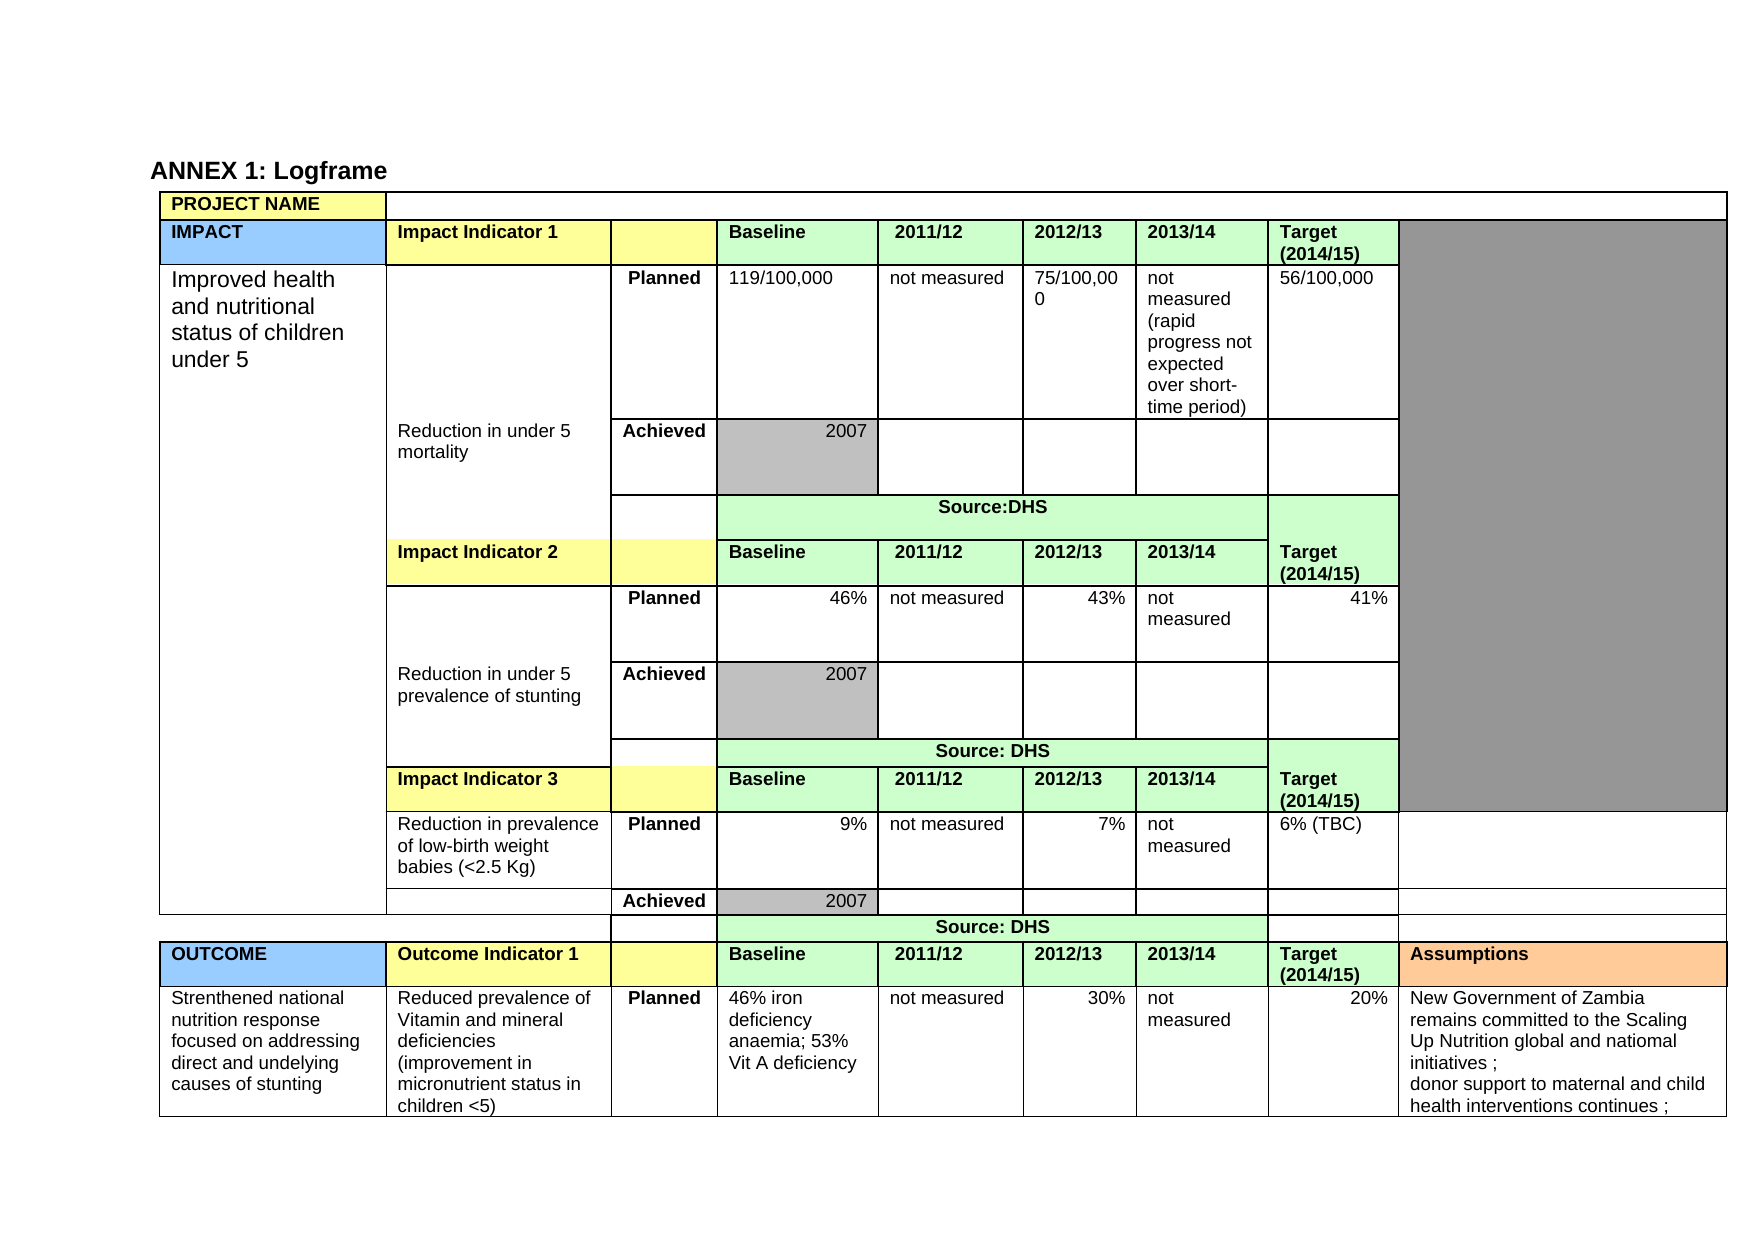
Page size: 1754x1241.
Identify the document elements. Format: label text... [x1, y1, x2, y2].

table_cell Reduction in prevalence of low-birth weight babies (<2.5 Kg) [387, 812, 611, 887]
table_cell Planned [612, 987, 717, 1116]
table_cell [612, 943, 716, 986]
table_cell 30% [1024, 987, 1136, 1116]
table_cell Source: DHS [718, 916, 1267, 941]
table_cell [1024, 890, 1135, 914]
table_cell [612, 539, 716, 584]
table_cell IMPACT [161, 221, 385, 264]
table_cell Target (2014/15) [1269, 221, 1398, 264]
table_cell 2013/14 [1137, 541, 1267, 584]
table_cell [879, 890, 1022, 914]
table_cell [387, 738, 610, 766]
table_cell [612, 496, 716, 539]
table_cell Assumptions [1400, 943, 1726, 986]
table_cell [612, 916, 716, 941]
table_cell not measured [1137, 987, 1268, 1116]
table_cell 6% (TBC) [1269, 813, 1398, 887]
table_header PROJECT NAME [161, 193, 385, 219]
table_cell Achieved [612, 420, 716, 494]
table_cell Reduced prevalence of Vitamin and mineral deficiencies (improvement in micronutrient status in children <5) [387, 987, 611, 1116]
table_cell Target (2014/15) [1269, 943, 1398, 986]
table_cell [1024, 420, 1135, 494]
table_cell not measured (rapid progress not expected over short-time period) [1137, 266, 1267, 417]
table_cell Planned [612, 813, 716, 887]
table_cell Achieved [612, 663, 716, 738]
table_cell 2007 [718, 663, 877, 738]
table_header [387, 193, 1726, 219]
table_cell 9% [718, 813, 877, 887]
table_cell [1269, 890, 1398, 914]
table_cell [1269, 663, 1398, 738]
table_cell New Government of Zambia remains committed to the Scaling Up Nutrition global and natiomal initiatives ; donor support to maternal and child health interventions continues ; [1399, 987, 1726, 1116]
table_cell 2011/12 [879, 768, 1022, 811]
table_cell 2013/14 [1137, 221, 1267, 264]
table_cell Reduction in under 5 mortality [387, 418, 610, 494]
table_cell [1137, 420, 1267, 494]
table_cell 2013/14 [1137, 943, 1267, 986]
table_cell Baseline [718, 768, 877, 811]
table_cell Impact Indicator 2 [387, 539, 610, 584]
table_cell 20% [1269, 987, 1398, 1116]
table_cell not measured [1137, 813, 1267, 887]
table_cell OUTCOME [161, 943, 385, 986]
table_cell Impact Indicator 3 [387, 768, 610, 811]
table_cell 2007 [718, 890, 877, 914]
table_cell Baseline [718, 221, 877, 264]
table_cell 43% [1024, 587, 1135, 661]
table_cell 119/100,000 [718, 266, 877, 417]
table_cell [387, 266, 610, 417]
subtitle ANNEX 1: Logframe [150, 156, 1604, 185]
table_cell 46% [718, 587, 877, 661]
table_cell [879, 663, 1022, 738]
table_cell Impact Indicator 1 [387, 221, 610, 264]
table_cell [387, 494, 610, 539]
table_cell Planned [612, 587, 716, 661]
table_cell 2011/12 [879, 541, 1022, 584]
table_cell [612, 221, 716, 264]
table_cell 2012/13 [1024, 768, 1135, 811]
table_cell [1137, 663, 1267, 738]
table_cell Reduction in under 5 prevalence of stunting [387, 661, 610, 738]
table_cell Target (2014/15) [1269, 539, 1398, 584]
table_cell [1269, 740, 1398, 766]
table_cell not measured [879, 813, 1022, 887]
table_cell 7% [1024, 813, 1135, 887]
table_cell Planned [612, 266, 716, 417]
table_cell not measured [879, 587, 1022, 661]
table_cell 2012/13 [1024, 221, 1135, 264]
table_cell [1269, 916, 1398, 941]
table_cell Outcome Indicator 1 [387, 943, 610, 986]
table_cell 2011/12 [879, 221, 1022, 264]
table_cell Achieved [612, 890, 716, 914]
table_cell [387, 889, 611, 914]
table_cell 46% iron deficiency anaemia; 53% Vit A deficiency [718, 987, 878, 1116]
table_cell Target (2014/15) [1269, 766, 1398, 811]
table_cell [160, 915, 386, 941]
table_cell not measured [879, 266, 1022, 417]
table_cell Source:DHS [718, 496, 1267, 539]
table_cell not measured [879, 987, 1023, 1116]
table_cell [1399, 812, 1726, 887]
table_cell 2012/13 [1024, 943, 1135, 986]
table_cell [1399, 889, 1726, 914]
table_cell [1269, 496, 1398, 539]
table_cell [386, 915, 610, 941]
table_cell Strenthened national nutrition response focused on addressing direct and undelying causes of stunting [160, 987, 386, 1116]
table_cell 2011/12 [879, 943, 1022, 986]
table_cell not measured [1137, 587, 1267, 661]
table_cell [612, 766, 716, 811]
table_cell [612, 740, 716, 766]
table_cell [1137, 890, 1267, 914]
table_cell [1400, 221, 1726, 811]
table_cell Baseline [718, 541, 877, 584]
table_cell [1399, 915, 1726, 941]
table_cell 56/100,000 [1269, 266, 1398, 417]
table_cell 41% [1269, 587, 1398, 661]
table_cell 2013/14 [1137, 768, 1267, 811]
table_cell Baseline [718, 943, 877, 986]
table_cell 2012/13 [1024, 541, 1135, 584]
table_cell [1269, 420, 1398, 494]
table_cell 75/100,000 [1024, 266, 1135, 417]
table_cell [879, 420, 1022, 494]
table_cell Source: DHS [718, 740, 1267, 766]
table_cell 2007 [718, 420, 877, 494]
table_cell [387, 587, 610, 661]
table_cell Improved health and nutritional status of children under 5 [160, 265, 386, 914]
table_cell [1024, 663, 1135, 738]
